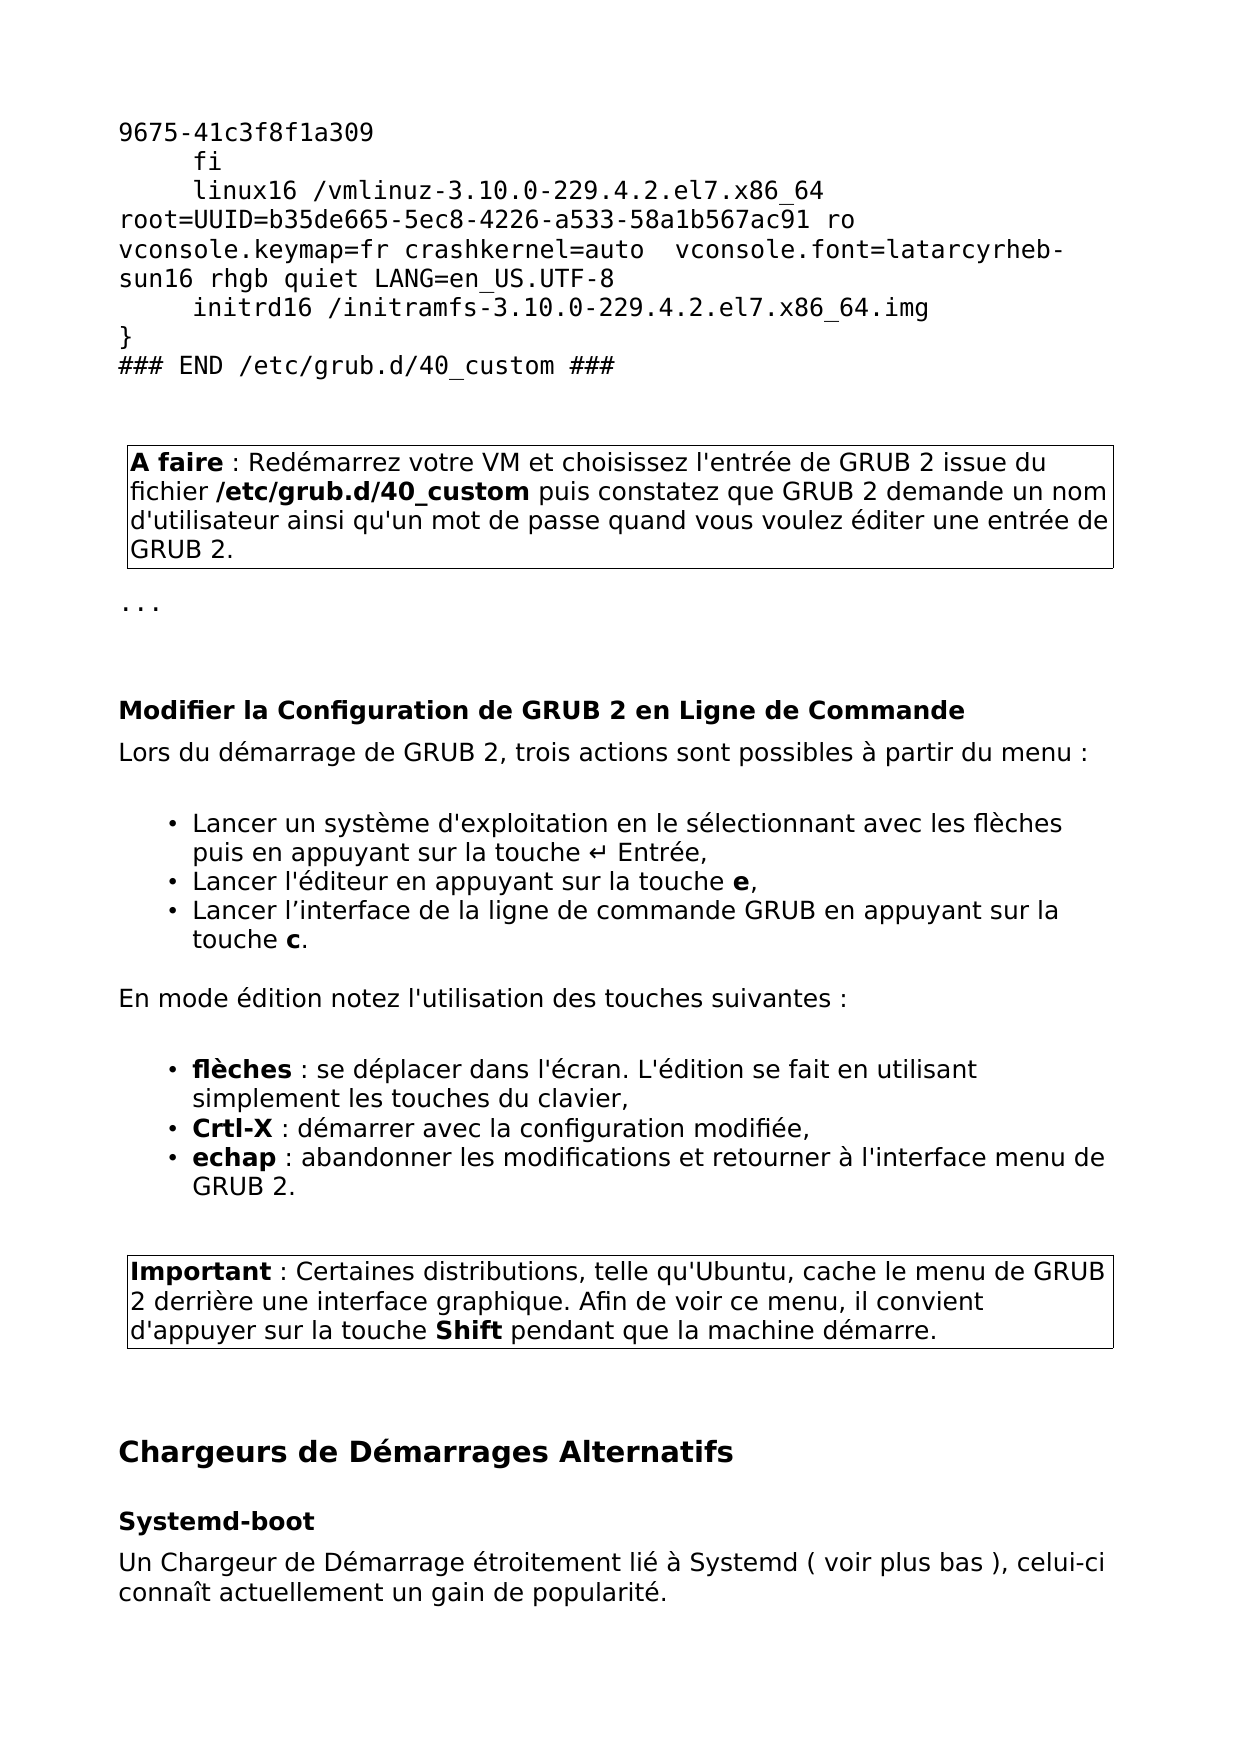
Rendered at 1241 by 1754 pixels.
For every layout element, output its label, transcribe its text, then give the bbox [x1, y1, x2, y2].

table_header Important : Certaines distributions, telle qu'Ubuntu, cache le menu de GRUB 2 derrière une interface graphique. Afin de voir ce menu, il convient d'appuyer sur la touche Shift pendant que la machine démarre. [128, 1256, 1113, 1348]
subtitle Systemd-boot [118, 1507, 1122, 1536]
subtitle Chargeurs de Démarrages Alternatifs [118, 1435, 1122, 1469]
text Lors du démarrage de GRUB 2, trois actions sont possibles à partir du menu : [118, 738, 1122, 767]
list echap : abandonner les modifications et retourner à l'interface menu de GRUB 2. [177, 1143, 1122, 1201]
list Lancer l’interface de la ligne de commande GRUB en appuyant sur la touche c. [177, 897, 1122, 955]
list flèches : se déplacer dans l'écran. L'édition se fait en utilisant simplement les touches du clavier, [177, 1056, 1122, 1114]
text En mode édition notez l'utilisation des touches suivantes : [118, 984, 1122, 1013]
text 9675-41c3f8f1a309 fi linux16 /vmlinuz-3.10.0-229.4.2.el7.x86_64 root=UUID=b35de665-5ec8-4226-a533-58a1b567ac91 ro vconsole.keymap=fr crashkernel=auto vconsole.font=latarcyrheb-sun16 rhgb quiet LANG=en_US.UTF-8 initrd16 /initramfs-3.10.0-229.4.2.el7.x86_64.img } ### END /etc/grub.d/40_custom ### [118, 118, 1122, 422]
list Lancer l'éditeur en appuyant sur la touche e, [177, 867, 1122, 897]
subtitle Modifier la Configuration de GRUB 2 en Ligne de Commande [118, 696, 1122, 725]
list Lancer un système d'exploitation en le sélectionnant avec les flèches puis en appuyant sur la touche ↵ Entrée, [177, 809, 1122, 867]
list Crtl-X : démarrer avec la configuration modifiée, [177, 1114, 1122, 1143]
text ... [118, 577, 1122, 618]
text Un Chargeur de Démarrage étroitement lié à Systemd ( voir plus bas ), celui-ci connaît actuellement un gain de popularité. [118, 1548, 1122, 1607]
table_header A faire : Redémarrez votre VM et choisissez l'entrée de GRUB 2 issue du fichier /etc/grub.d/40_custom puis constatez que GRUB 2 demande un nom d'utilisateur ainsi qu'un mot de passe quand vous voulez éditer une entrée de GRUB 2. [128, 446, 1113, 568]
